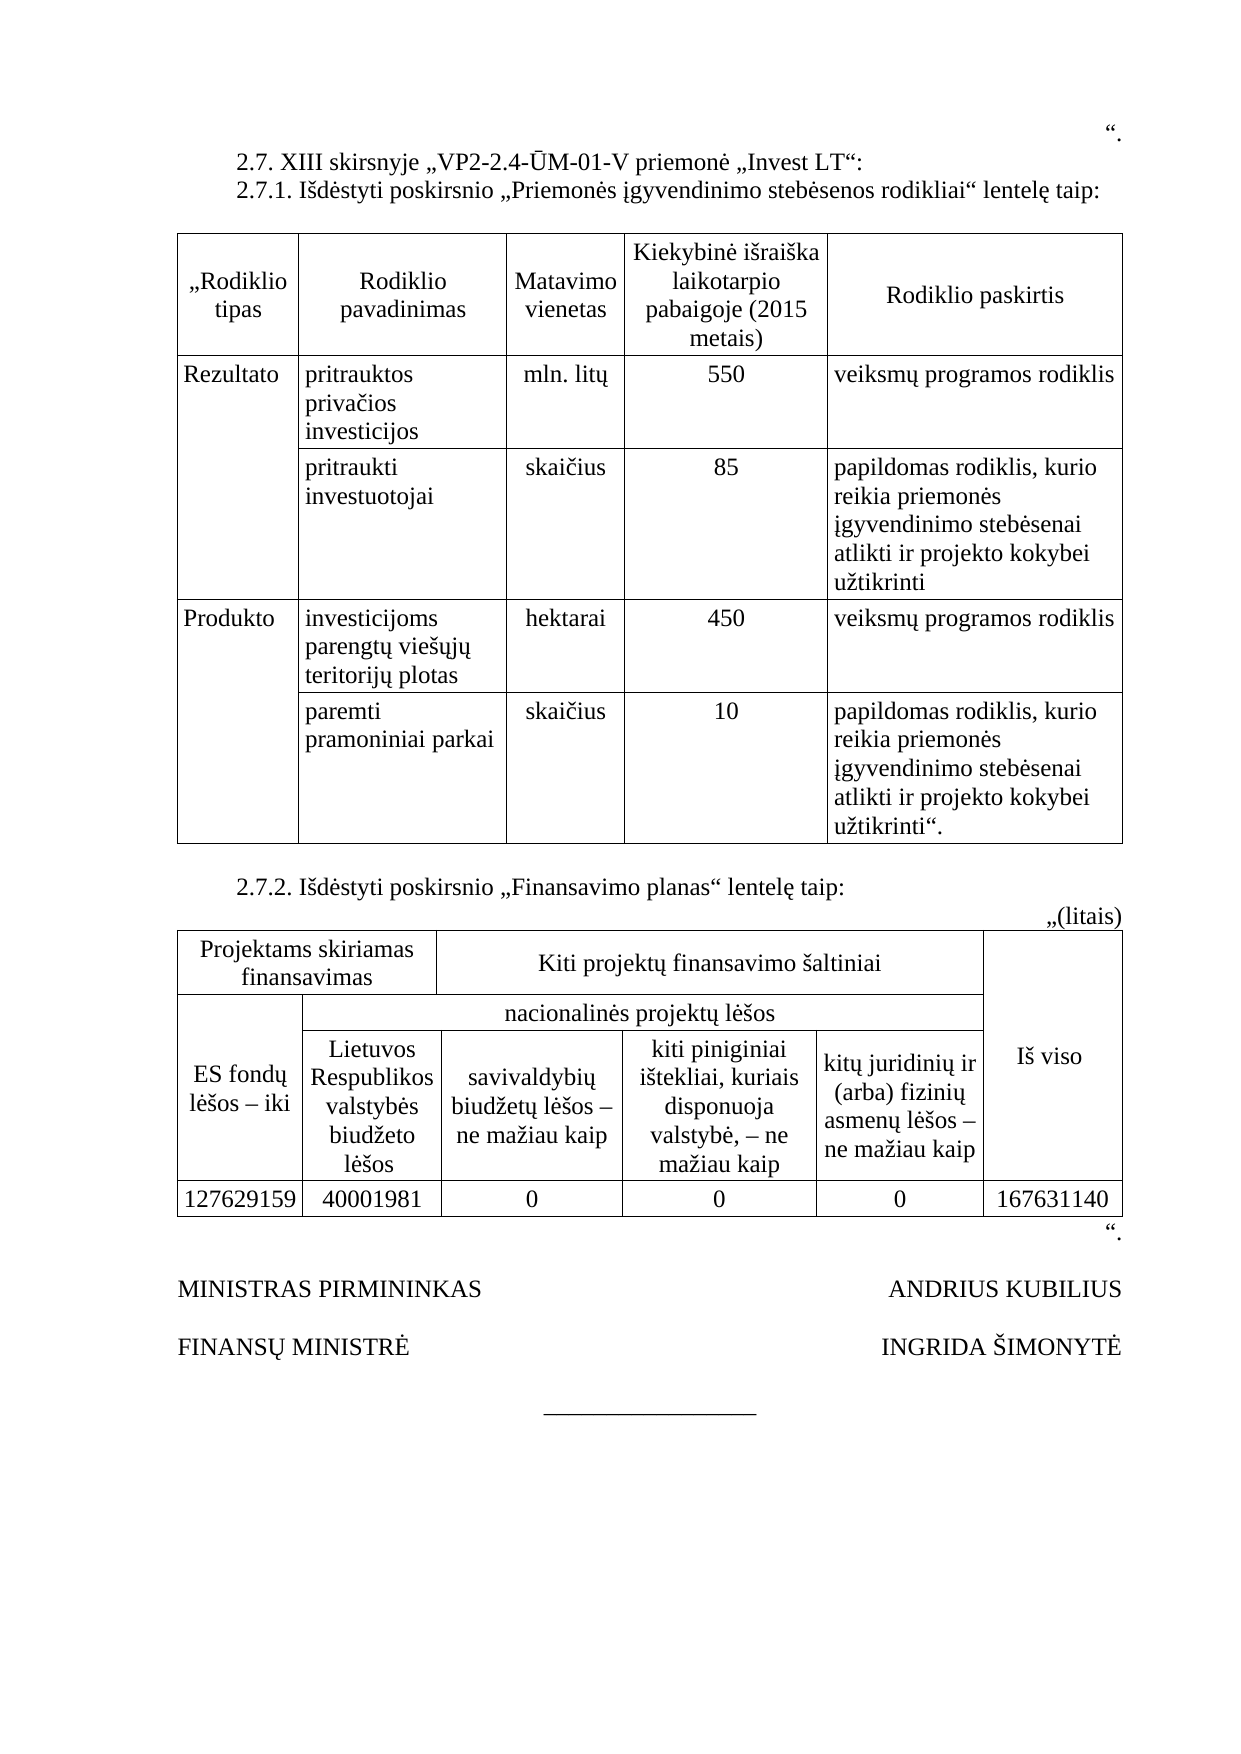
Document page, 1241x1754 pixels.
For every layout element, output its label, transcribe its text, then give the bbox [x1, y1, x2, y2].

table_cell 0 [623, 1181, 816, 1216]
table_cell paremti pramoniniai parkai [299, 693, 506, 842]
table_cell papildomas rodiklis, kurio reikia priemonės įgyvendinimo stebėsenai atlikti ir projekto kokybei užtikrinti [828, 449, 1122, 599]
table_cell 85 [625, 449, 827, 599]
table_cell 127629159 [178, 1181, 302, 1216]
table_cell mln. litų [507, 356, 624, 448]
table_cell Rezultato [178, 356, 298, 599]
table_cell 0 [817, 1181, 983, 1216]
table_cell pritrauktos privačios investicijos [299, 356, 506, 448]
text 2.7. XIII skirsnyje „VP2-2.4-ŪM-01-V priemonė „Invest LT“: [177, 147, 1122, 176]
table_header Iš viso [984, 931, 1122, 1180]
text MINISTRAS PIRMININKAS ANDRIUS KUBILIUS [177, 1274, 1122, 1303]
table_cell veiksmų programos rodiklis [828, 356, 1122, 448]
text “. [177, 118, 1122, 147]
text _________________ [177, 1389, 1122, 1418]
table_cell nacionalinės projektų lėšos [303, 995, 983, 1030]
table_cell skaičius [507, 693, 624, 842]
text 2.7.1. Išdėstyti poskirsnio „Priemonės įgyvendinimo stebėsenos rodikliai“ lentelę taip: [177, 176, 1122, 204]
table_cell ES fondų lėšos – iki [178, 995, 302, 1180]
table_cell 40001981 [303, 1181, 441, 1216]
table_cell savivaldybių biudžetų lėšos – ne mažiau kaip [442, 1031, 622, 1180]
table_cell 450 [625, 600, 827, 692]
table_cell kitų juridinių ir (arba) fizinių asmenų lėšos – ne mažiau kaip [817, 1031, 983, 1180]
table_cell skaičius [507, 449, 624, 599]
table_header Rodiklio paskirtis [828, 234, 1122, 355]
text „(litais) [987, 901, 1122, 930]
table_header Rodiklio pavadinimas [299, 234, 506, 355]
table_cell kiti piniginiai ištekliai, kuriais disponuoja valstybė, – ne mažiau kaip [623, 1031, 816, 1180]
table_header Kiti projektų finansavimo šaltiniai [437, 931, 983, 994]
table_cell investicijoms parengtų viešųjų teritorijų plotas [299, 600, 506, 692]
text 2.7.2. Išdėstyti poskirsnio „Finansavimo planas“ lentelę taip: [177, 872, 1122, 901]
table_cell pritraukti investuotojai [299, 449, 506, 599]
table_cell 550 [625, 356, 827, 448]
text “. [177, 1217, 1122, 1246]
table_cell 167631140 [984, 1181, 1122, 1216]
table_cell 0 [442, 1181, 622, 1216]
table_cell veiksmų programos rodiklis [828, 600, 1122, 692]
text FINANSŲ MINISTRĖ INGRIDA ŠIMONYTĖ [177, 1332, 1122, 1361]
table_cell Produkto [178, 600, 298, 842]
table_cell Lietuvos Respublikos valstybės biudžeto lėšos [303, 1031, 441, 1180]
table_cell papildomas rodiklis, kurio reikia priemonės įgyvendinimo stebėsenai atlikti ir projekto kokybei užtikrinti“. [828, 693, 1122, 842]
table_header „Rodiklio tipas [178, 234, 298, 355]
table_cell 10 [625, 693, 827, 842]
table_header Projektams skiriamas finansavimas [178, 931, 436, 994]
table_header Matavimo vienetas [507, 234, 624, 355]
table_header Kiekybinė išraiška laikotarpio pabaigoje (2015 metais) [625, 234, 827, 355]
table_cell hektarai [507, 600, 624, 692]
